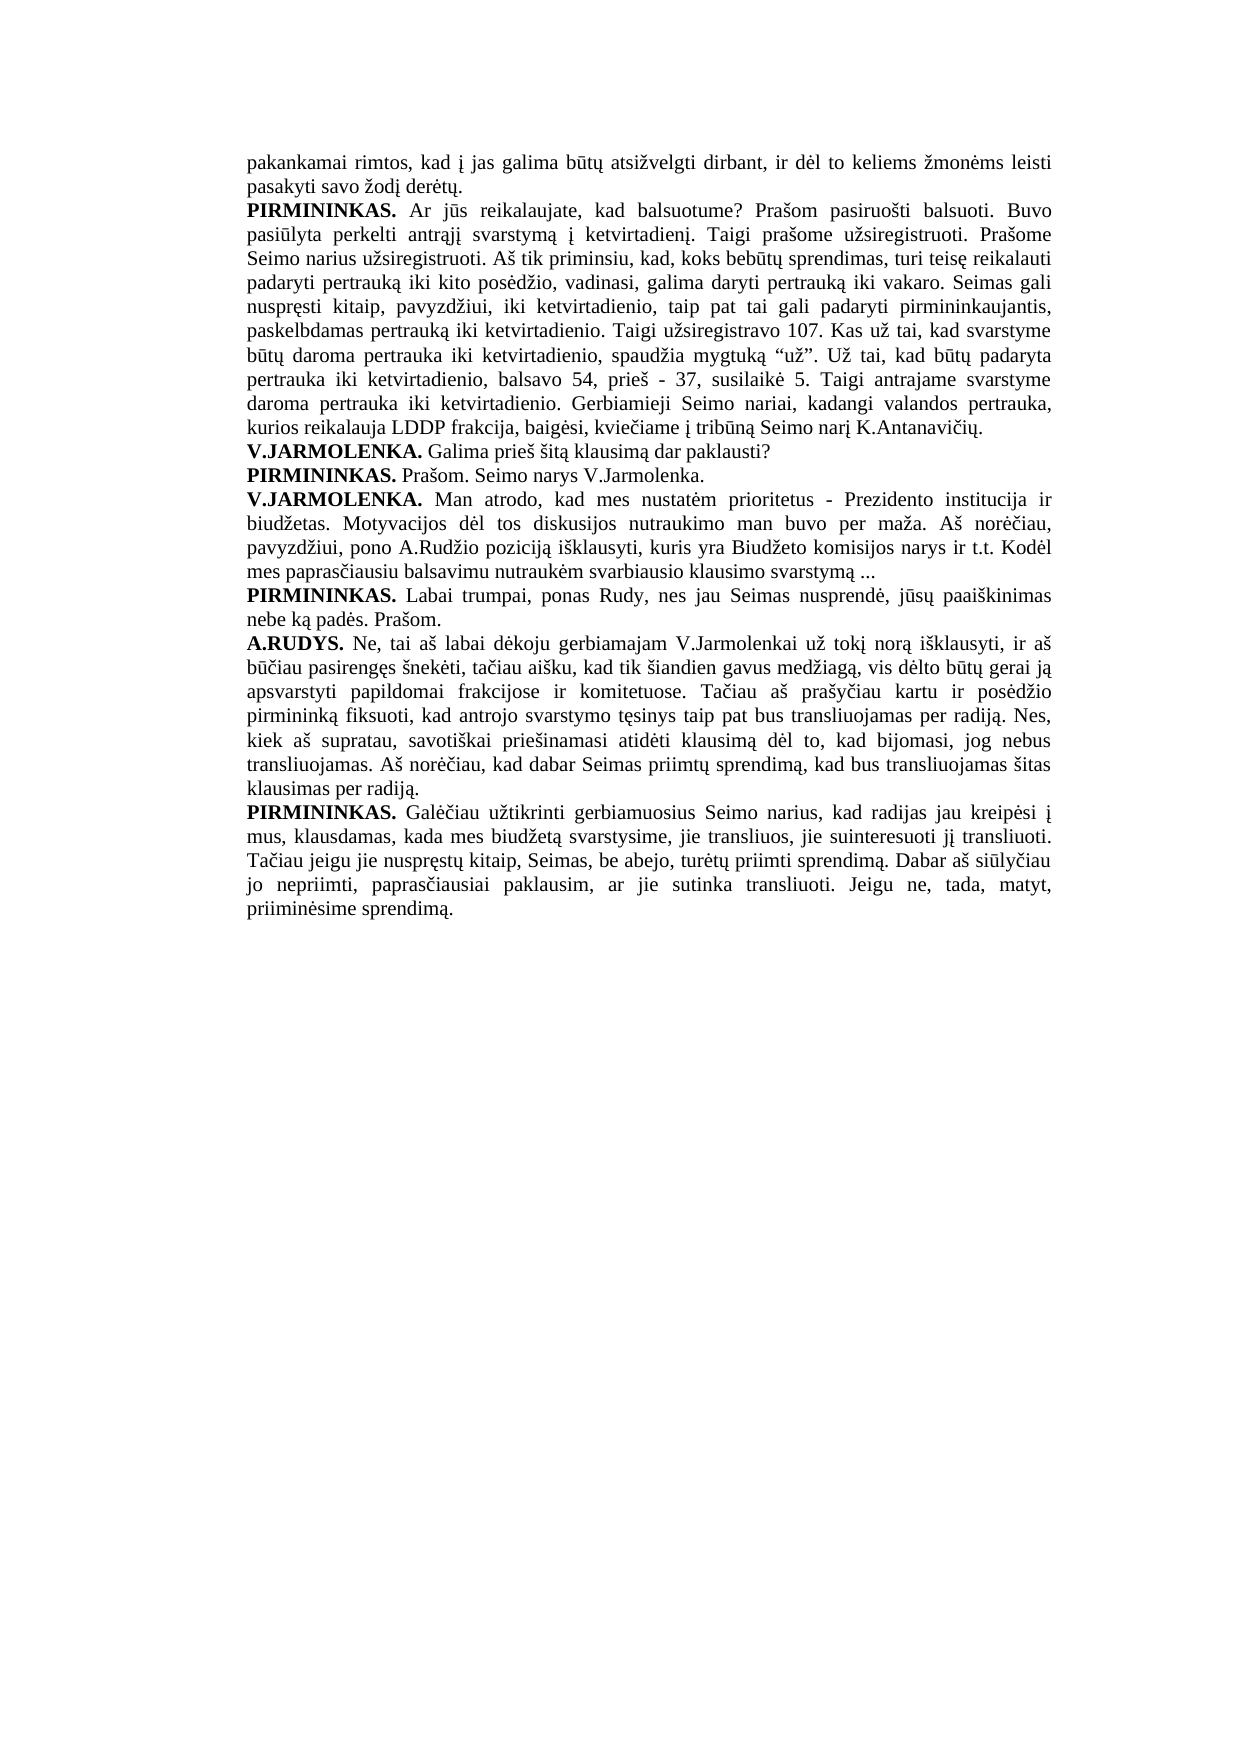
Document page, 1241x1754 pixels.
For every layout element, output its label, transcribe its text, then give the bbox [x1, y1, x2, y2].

text A.RUDYS. Ne, tai aš labai dėkoju gerbiamajam V.Jarmolenkai už tokį norą išklausyti, ir aš būčiau pasirengęs šnekėti, tačiau aišku, kad tik šiandien gavus medžiagą, vis dėlto būtų gerai ją apsvarstyti papildomai frakcijose ir komitetuose. Tačiau aš prašyčiau kartu ir posėdžio pirmininką fiksuoti, kad antrojo svarstymo tęsinys taip pat bus transliuojamas per radiją. Nes, kiek aš supratau, savotiškai priešinamasi atidėti klausimą dėl to, kad bijomasi, jog nebus transliuojamas. Aš norėčiau, kad dabar Seimas priimtų sprendimą, kad bus transliuojamas šitas klausimas per radiją. [247, 631, 1053, 800]
text pakankamai rimtos, kad į jas galima būtų atsižvelgti dirbant, ir dėl to keliems žmonėms leisti pasakyti savo žodį derėtų. [247, 150, 1053, 198]
text PIRMININKAS. Labai trumpai, ponas Rudy, nes jau Seimas nusprendė, jūsų paaiškinimas nebe ką padės. Prašom. [247, 583, 1053, 631]
text PIRMININKAS. Prašom. Seimo narys V.Jarmolenka. [247, 463, 1053, 487]
text V.JARMOLENKA. Galima prieš šitą klausimą dar paklausti? [247, 439, 1053, 463]
text V.JARMOLENKA. Man atrodo, kad mes nustatėm prioritetus - Prezidento institucija ir biudžetas. Motyvacijos dėl tos diskusijos nutraukimo man buvo per maža. Aš norėčiau, pavyzdžiui, pono A.Rudžio poziciją išklausyti, kuris yra Biudžeto komisijos narys ir t.t. Kodėl mes paprasčiausiu balsavimu nutraukėm svarbiausio klausimo svarstymą ... [247, 487, 1053, 583]
text PIRMININKAS. Ar jūs reikalaujate, kad balsuotume? Prašom pasiruošti balsuoti. Buvo pasiūlyta perkelti antrąjį svarstymą į ketvirtadienį. Taigi prašome užsiregistruoti. Prašome Seimo narius užsiregistruoti. Aš tik priminsiu, kad, koks bebūtų sprendimas, turi teisę reikalauti padaryti pertrauką iki kito posėdžio, vadinasi, galima daryti pertrauką iki vakaro. Seimas gali nuspręsti kitaip, pavyzdžiui, iki ketvirtadienio, taip pat tai gali padaryti pirmininkaujantis, paskelbdamas pertrauką iki ketvirtadienio. Taigi užsiregistravo 107. Kas už tai, kad svarstyme būtų daroma pertrauka iki ketvirtadienio, spaudžia mygtuką “už”. Už tai, kad būtų padaryta pertrauka iki ketvirtadienio, balsavo 54, prieš - 37, susilaikė 5. Taigi antrajame svarstyme daroma pertrauka iki ketvirtadienio. Gerbiamieji Seimo nariai, kadangi valandos pertrauka, kurios reikalauja LDDP frakcija, baigėsi, kviečiame į tribūną Seimo narį K.Antanavičių. [247, 198, 1053, 439]
text PIRMININKAS. Galėčiau užtikrinti gerbiamuosius Seimo narius, kad radijas jau kreipėsi į mus, klausdamas, kada mes biudžetą svarstysime, jie transliuos, jie suinteresuoti jį transliuoti. Tačiau jeigu jie nuspręstų kitaip, Seimas, be abejo, turėtų priimti sprendimą. Dabar aš siūlyčiau jo nepriimti, paprasčiausiai paklausim, ar jie sutinka transliuoti. Jeigu ne, tada, matyt, priiminėsime sprendimą. [247, 800, 1053, 920]
